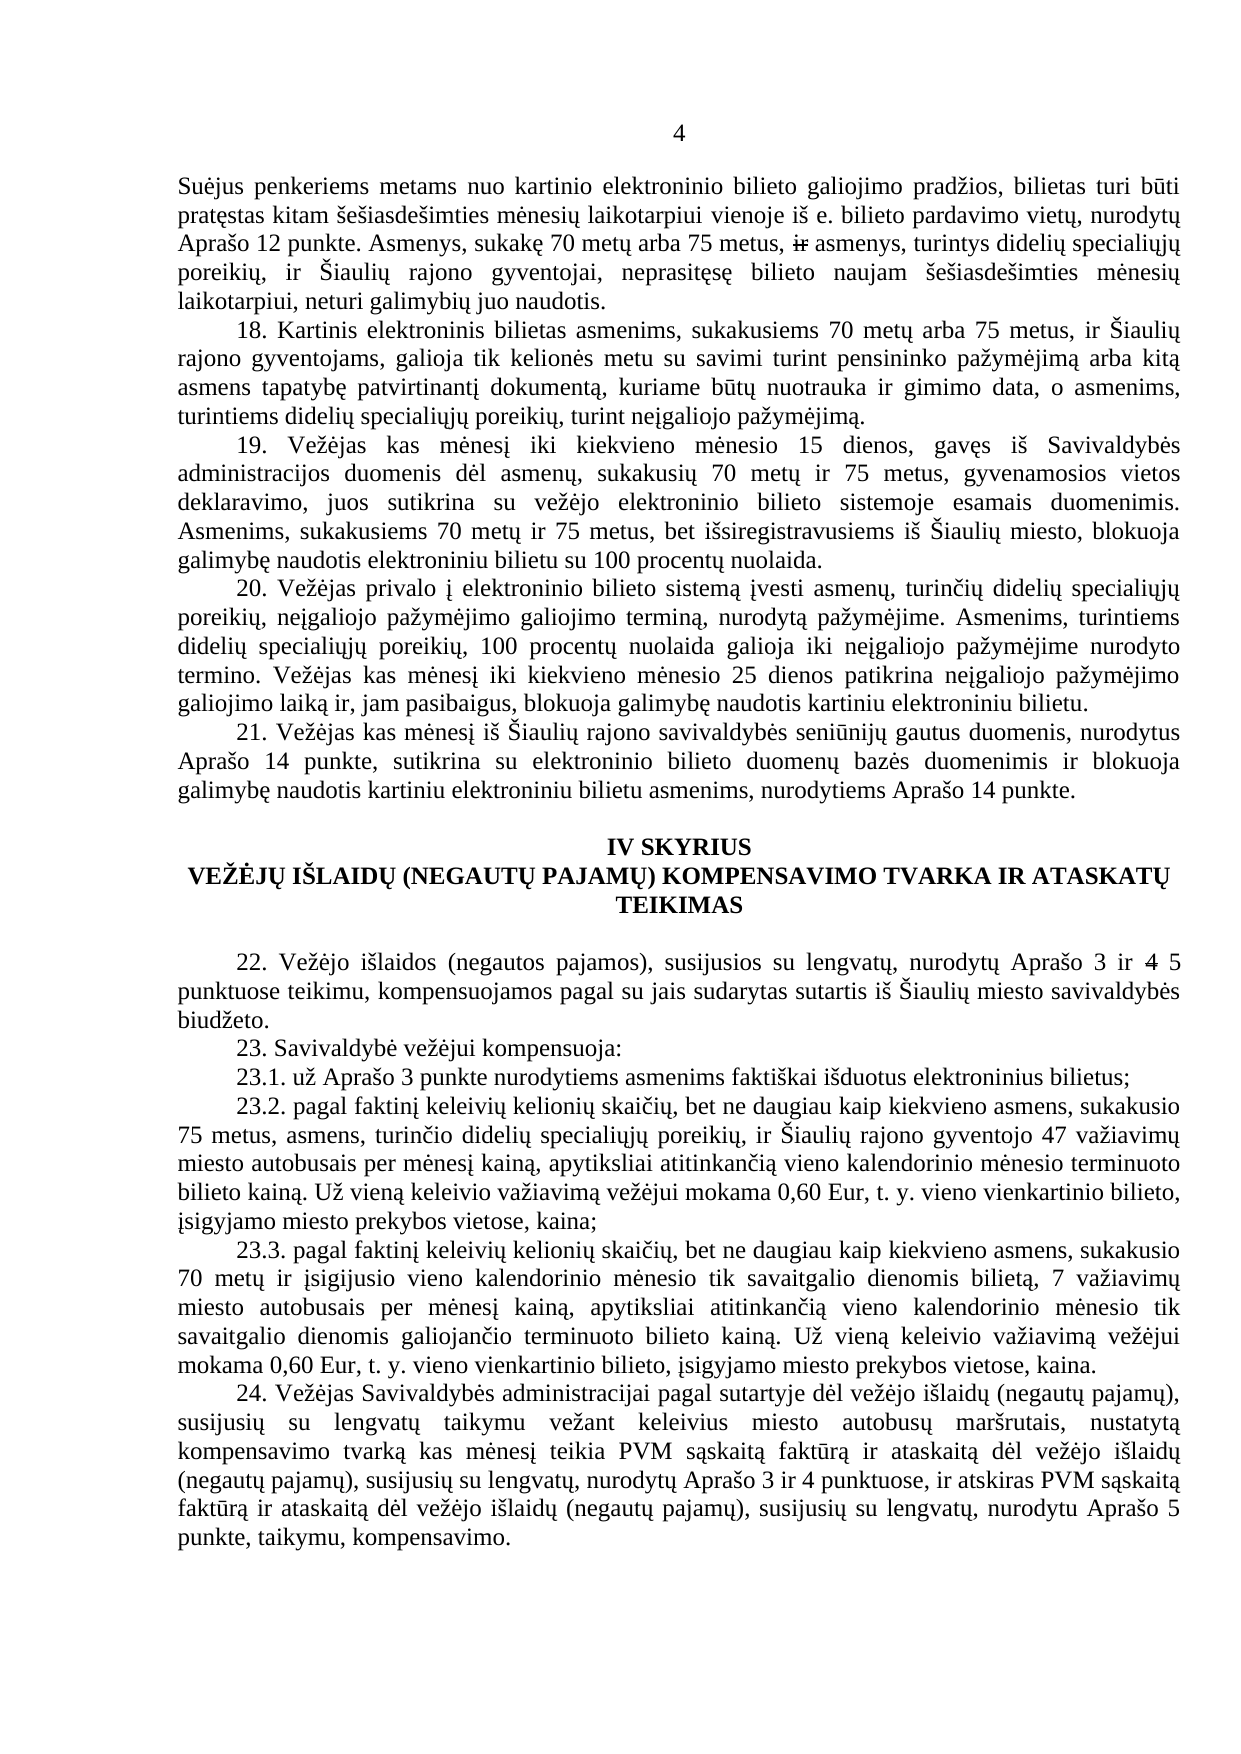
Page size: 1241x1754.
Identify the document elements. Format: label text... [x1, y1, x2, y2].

text 23.2. pagal faktinį keleivių kelionių skaičių, bet ne daugiau kaip kiekvieno asmens, sukakusio 75 metus, asmens, turinčio didelių specialiųjų poreikių, ir Šiaulių rajono gyventojo 47 važiavimų miesto autobusais per mėnesį kainą, apytiksliai atitinkančią vieno kalendorinio mėnesio terminuoto bilieto kainą. Už vieną keleivio važiavimą vežėjui mokama 0,60 Eur, t. y. vieno vienkartinio bilieto, įsigyjamo miesto prekybos vietose, kaina; [177, 1091, 1181, 1235]
text Suėjus penkeriems metams nuo kartinio elektroninio bilieto galiojimo pradžios, bilietas turi būti pratęstas kitam šešiasdešimties mėnesių laikotarpiui vienoje iš e. bilieto pardavimo vietų, nurodytų Aprašo 12 punkte. Asmenys, sukakę 70 metų arba 75 metus, ir asmenys, turintys didelių specialiųjų poreikių, ir Šiaulių rajono gyventojai, neprasitęsę bilieto naujam šešiasdešimties mėnesių laikotarpiui, neturi galimybių juo naudotis. [177, 171, 1181, 315]
text VEŽĖJŲ IŠLAIDŲ (NEGAUTŲ PAJAMŲ) KOMPENSAVIMO TVARKA IR ATASKATŲ TEIKIMAS [177, 861, 1181, 918]
text 18. Kartinis elektroninis bilietas asmenims, sukakusiems 70 metų arba 75 metus, ir Šiaulių rajono gyventojams, galioja tik kelionės metu su savimi turint pensininko pažymėjimą arba kitą asmens tapatybę patvirtinantį dokumentą, kuriame būtų nuotrauka ir gimimo data, o asmenims, turintiems didelių specialiųjų poreikių, turint neįgaliojo pažymėjimą. [177, 315, 1181, 430]
text 23. Savivaldybė vežėjui kompensuoja: [177, 1033, 1181, 1062]
text 24. Vežėjas Savivaldybės administracijai pagal sutartyje dėl vežėjo išlaidų (negautų pajamų), susijusių su lengvatų taikymu vežant keleivius miesto autobusų maršrutais, nustatytą kompensavimo tvarką kas mėnesį teikia PVM sąskaitą faktūrą ir ataskaitą dėl vežėjo išlaidų (negautų pajamų), susijusių su lengvatų, nurodytų Aprašo 3 ir 4 punktuose, ir atskiras PVM sąskaitą faktūrą ir ataskaitą dėl vežėjo išlaidų (negautų pajamų), susijusių su lengvatų, nurodytu Aprašo 5 punkte, taikymu, kompensavimo. [177, 1378, 1181, 1551]
text 20. Vežėjas privalo į elektroninio bilieto sistemą įvesti asmenų, turinčių didelių specialiųjų poreikių, neįgaliojo pažymėjimo galiojimo terminą, nurodytą pažymėjime. Asmenims, turintiems didelių specialiųjų poreikių, 100 procentų nuolaida galioja iki neįgaliojo pažymėjime nurodyto termino. Vežėjas kas mėnesį iki kiekvieno mėnesio 25 dienos patikrina neįgaliojo pažymėjimo galiojimo laiką ir, jam pasibaigus, blokuoja galimybę naudotis kartiniu elektroniniu bilietu. [177, 573, 1181, 717]
text 19. Vežėjas kas mėnesį iki kiekvieno mėnesio 15 dienos, gavęs iš Savivaldybės administracijos duomenis dėl asmenų, sukakusių 70 metų ir 75 metus, gyvenamosios vietos deklaravimo, juos sutikrina su vežėjo elektroninio bilieto sistemoje esamais duomenimis. Asmenims, sukakusiems 70 metų ir 75 metus, bet išsiregistravusiems iš Šiaulių miesto, blokuoja galimybę naudotis elektroniniu bilietu su 100 procentų nuolaida. [177, 430, 1181, 573]
text 21. Vežėjas kas mėnesį iš Šiaulių rajono savivaldybės seniūnijų gautus duomenis, nurodytus Aprašo 14 punkte, sutikrina su elektroninio bilieto duomenų bazės duomenimis ir blokuoja galimybę naudotis kartiniu elektroniniu bilietu asmenims, nurodytiems Aprašo 14 punkte. [177, 717, 1181, 803]
text IV SKYRIUS [177, 832, 1181, 861]
text 23.3. pagal faktinį keleivių kelionių skaičių, bet ne daugiau kaip kiekvieno asmens, sukakusio 70 metų ir įsigijusio vieno kalendorinio mėnesio tik savaitgalio dienomis bilietą, 7 važiavimų miesto autobusais per mėnesį kainą, apytiksliai atitinkančią vieno kalendorinio mėnesio tik savaitgalio dienomis galiojančio terminuoto bilieto kainą. Už vieną keleivio važiavimą vežėjui mokama 0,60 Eur, t. y. vieno vienkartinio bilieto, įsigyjamo miesto prekybos vietose, kaina. [177, 1235, 1181, 1378]
text 23.1. už Aprašo 3 punkte nurodytiems asmenims faktiškai išduotus elektroninius bilietus; [177, 1062, 1181, 1091]
text 22. Vežėjo išlaidos (negautos pajamos), susijusios su lengvatų, nurodytų Aprašo 3 ir 4 5 punktuose teikimu, kompensuojamos pagal su jais sudarytas sutartis iš Šiaulių miesto savivaldybės biudžeto. [177, 947, 1181, 1033]
